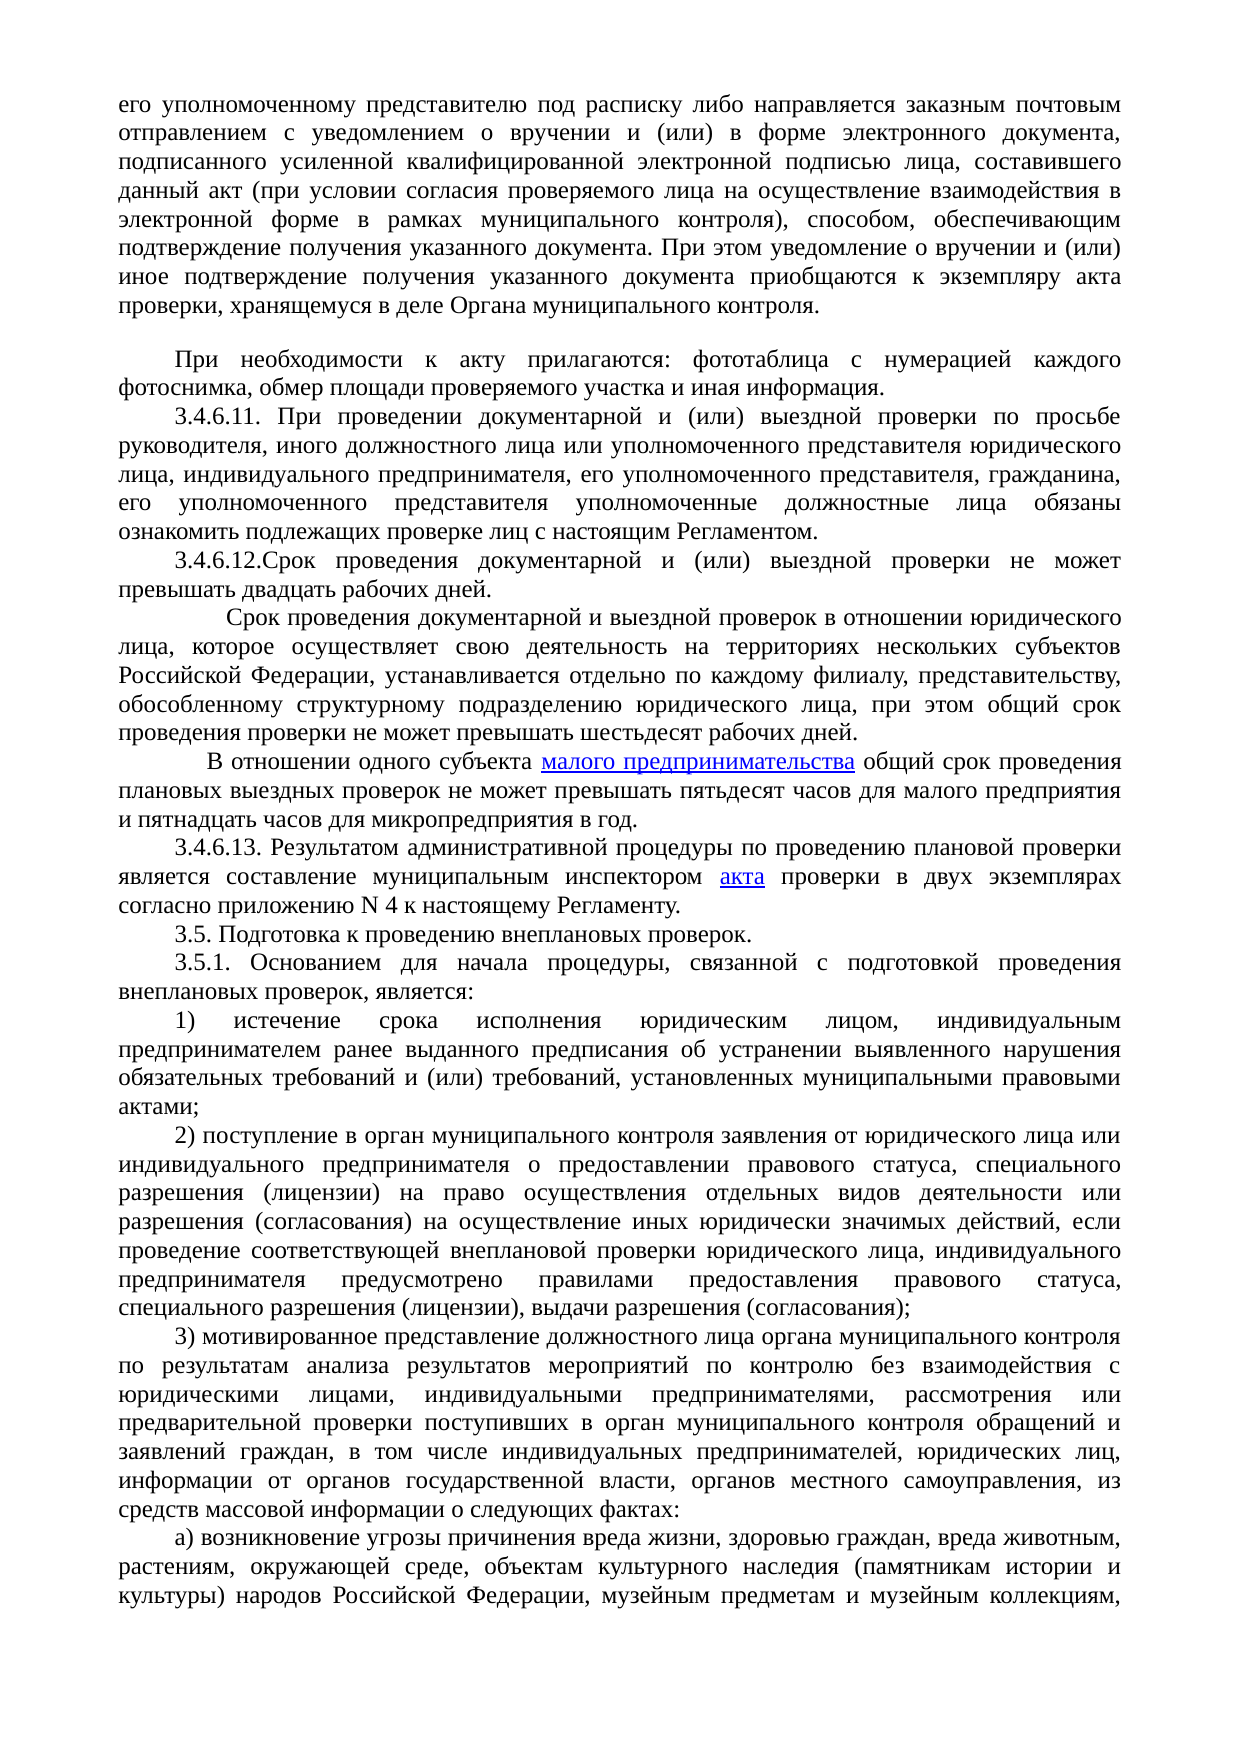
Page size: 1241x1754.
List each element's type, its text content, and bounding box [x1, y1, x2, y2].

text В отношении одного субъекта малого предпринимательства общий срок проведения плановых выездных проверок не может превышать пятьдесят часов для малого предприятия и пятнадцать часов для микропредприятия в год. [118, 746, 1122, 832]
text Срок проведения документарной и выездной проверок в отношении юридического лица, которое осуществляет свою деятельность на территориях нескольких субъектов Российской Федерации, устанавливается отдельно по каждому филиалу, представительству, обособленному структурному подразделению юридического лица, при этом общий срок проведения проверки не может превышать шестьдесят рабочих дней. [118, 602, 1122, 746]
text При необходимости к акту прилагаются: фототаблица с нумерацией каждого фотоснимка, обмер площади проверяемого участка и иная информация. [118, 344, 1122, 401]
text 3.4.6.13. Результатом административной процедуры по проведению плановой проверки является составление муниципальным инспектором акта проверки в двух экземплярах согласно приложению N 4 к настоящему Регламенту. [118, 832, 1122, 919]
text 3.5. Подготовка к проведению внеплановых проверок. [118, 919, 1122, 947]
list Срок проведения документарной и (или) выездной проверки не может превышать двадцать рабочих дней. [118, 545, 1122, 602]
text 2) поступление в орган муниципального контроля заявления от юридического лица или индивидуального предпринимателя о предоставлении правового статуса, специального разрешения (лицензии) на право осуществления отдельных видов деятельности или разрешения (согласования) на осуществление иных юридически значимых действий, если проведение соответствующей внеплановой проверки юридического лица, индивидуального предпринимателя предусмотрено правилами предоставления правового статуса, специального разрешения (лицензии), выдачи разрешения (согласования); [118, 1120, 1122, 1321]
text а) возникновение угрозы причинения вреда жизни, здоровью граждан, вреда животным, растениям, окружающей среде, объектам культурного наследия (памятникам истории и культуры) народов Российской Федерации, музейным предметам и музейным коллекциям, [118, 1522, 1122, 1609]
text 3.4.6.11. При проведении документарной и (или) выездной проверки по просьбе руководителя, иного должностного лица или уполномоченного представителя юридического лица, индивидуального предпринимателя, его уполномоченного представителя, гражданина, его уполномоченного представителя уполномоченные должностные лица обязаны ознакомить подлежащих проверке лиц с настоящим Регламентом. [118, 401, 1122, 545]
text 1) истечение срока исполнения юридическим лицом, индивидуальным предпринимателем ранее выданного предписания об устранении выявленного нарушения обязательных требований и (или) требований, установленных муниципальными правовыми актами; [118, 1005, 1122, 1120]
text 3.5.1. Основанием для начала процедуры, связанной с подготовкой проведения внеплановых проверок, является: [118, 947, 1122, 1005]
text его уполномоченному представителю под расписку либо направляется заказным почтовым отправлением с уведомлением о вручении и (или) в форме электронного документа, подписанного усиленной квалифицированной электронной подписью лица, составившего данный акт (при условии согласия проверяемого лица на осуществление взаимодействия в электронной форме в рамках муниципального контроля), способом, обеспечивающим подтверждение получения указанного документа. При этом уведомление о вручении и (или) иное подтверждение получения указанного документа приобщаются к экземпляру акта проверки, хранящемуся в деле Органа муниципального контроля. [118, 89, 1122, 319]
text 3) мотивированное представление должностного лица органа муниципального контроля по результатам анализа результатов мероприятий по контролю без взаимодействия с юридическими лицами, индивидуальными предпринимателями, рассмотрения или предварительной проверки поступивших в орган муниципального контроля обращений и заявлений граждан, в том числе индивидуальных предпринимателей, юридических лиц, информации от органов государственной власти, органов местного самоуправления, из средств массовой информации о следующих фактах: [118, 1321, 1122, 1522]
